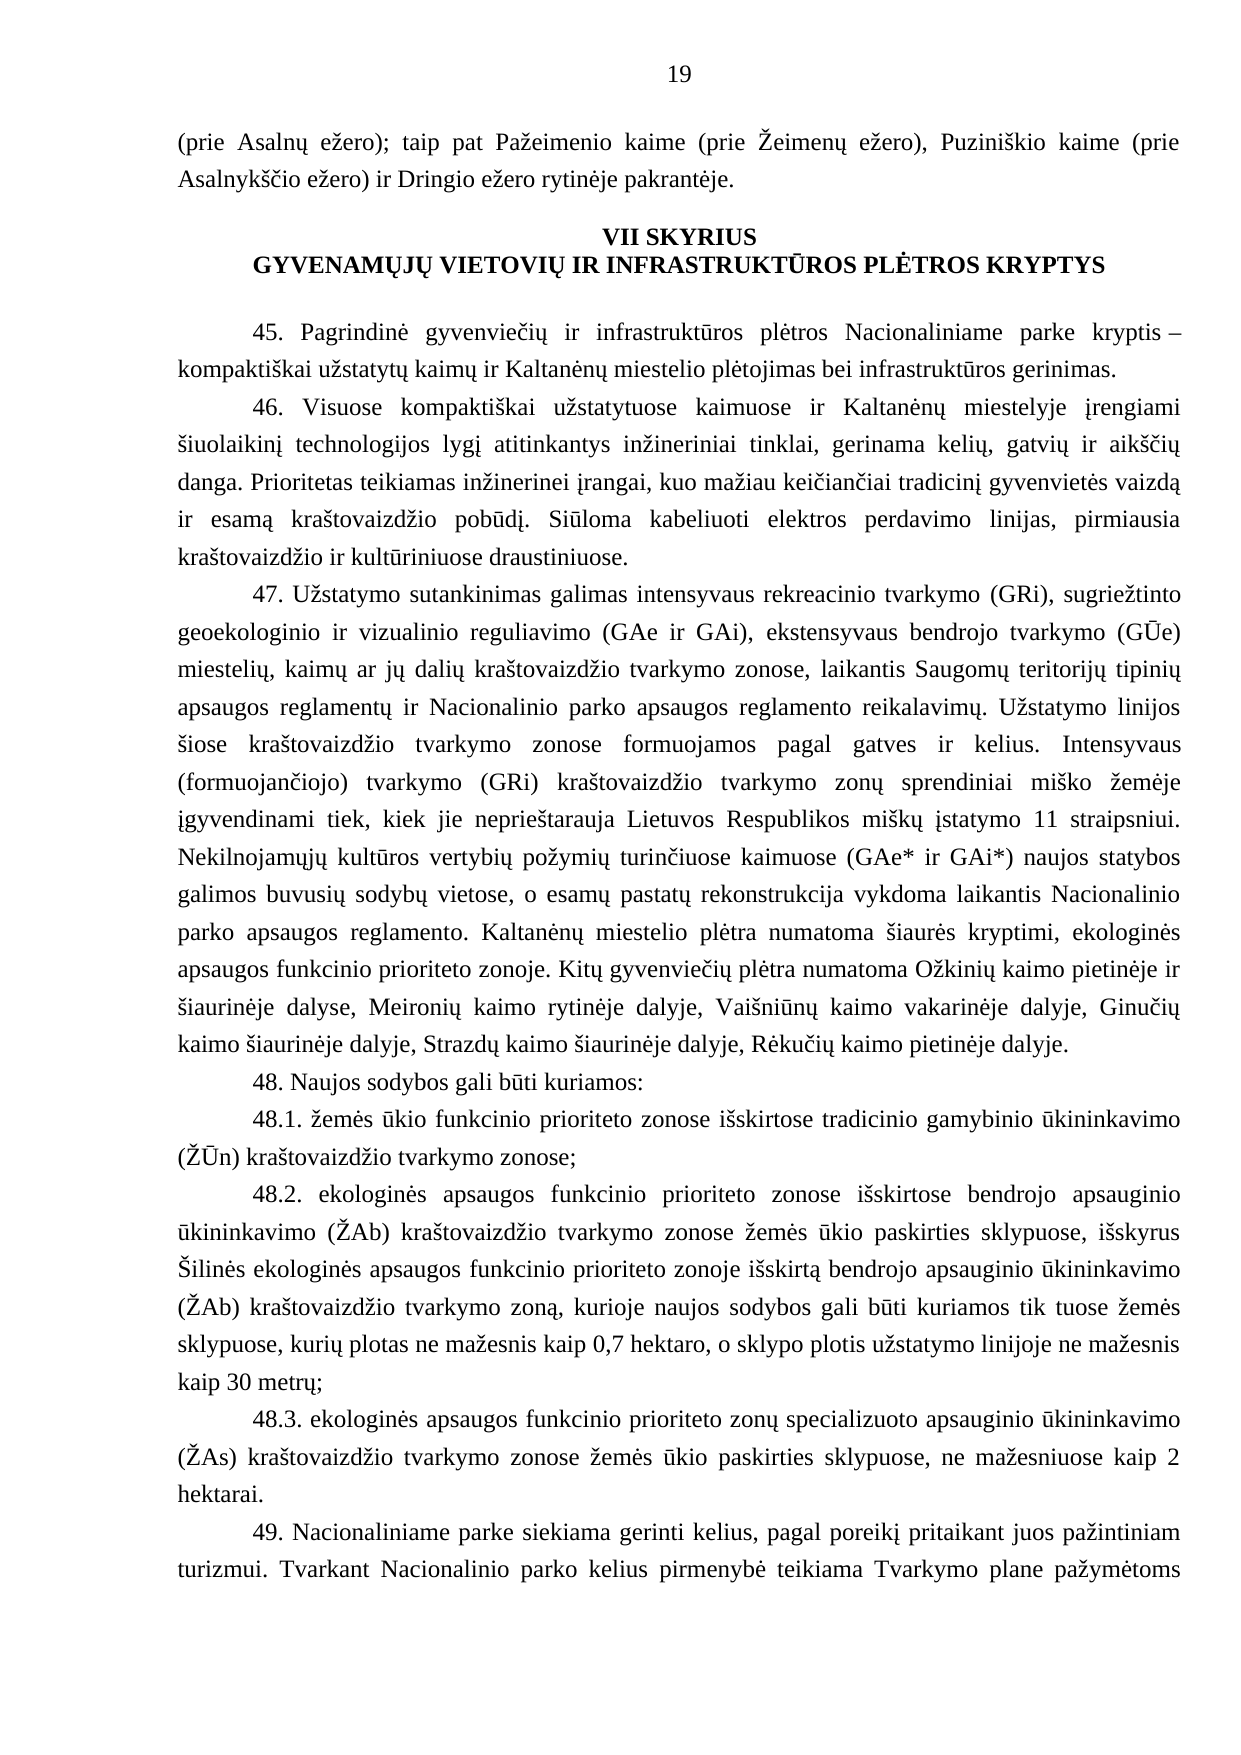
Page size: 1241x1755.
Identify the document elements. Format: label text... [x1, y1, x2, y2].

text 48. Naujos sodybos gali būti kuriamos: [177, 1058, 1181, 1096]
text 49. Nacionaliniame parke siekiama gerinti kelius, pagal poreikį pritaikant juos pažintiniam turizmui. Tvarkant Nacionalinio parko kelius pirmenybė teikiama Tvarkymo plane pažymėtoms [177, 1508, 1181, 1583]
text 45. Pagrindinė gyvenviečių ir infrastruktūros plėtros Nacionaliniame parke kryptis – kompaktiškai užstatytų kaimų ir Kaltanėnų miestelio plėtojimas bei infrastruktūros gerinimas. [177, 308, 1181, 383]
text 47. Užstatymo sutankinimas galimas intensyvaus rekreacinio tvarkymo (GRi), sugriežtinto geoekologinio ir vizualinio reguliavimo (GAe ir GAi), ekstensyvaus bendrojo tvarkymo (GŪe) miestelių, kaimų ar jų dalių kraštovaizdžio tvarkymo zonose, laikantis Saugomų teritorijų tipinių apsaugos reglamentų ir Nacionalinio parko apsaugos reglamento reikalavimų. Užstatymo linijos šiose kraštovaizdžio tvarkymo zonose formuojamos pagal gatves ir kelius. Intensyvaus (formuojančiojo) tvarkymo (GRi) kraštovaizdžio tvarkymo zonų sprendiniai miško žemėje įgyvendinami tiek, kiek jie neprieštarauja Lietuvos Respublikos miškų įstatymo 11 straipsniui. Nekilnojamųjų kultūros vertybių požymių turinčiuose kaimuose (GAe* ir GAi*) naujos statybos galimos buvusių sodybų vietose, o esamų pastatų rekonstrukcija vykdoma laikantis Nacionalinio parko apsaugos reglamento. Kaltanėnų miestelio plėtra numatoma šiaurės kryptimi, ekologinės apsaugos funkcinio prioriteto zonoje. Kitų gyvenviečių plėtra numatoma Ožkinių kaimo pietinėje ir šiaurinėje dalyse, Meironių kaimo rytinėje dalyje, Vaišniūnų kaimo vakarinėje dalyje, Ginučių kaimo šiaurinėje dalyje, Strazdų kaimo šiaurinėje dalyje, Rėkučių kaimo pietinėje dalyje. [177, 571, 1181, 1058]
text GYVENAMŲJŲ VIETOVIŲ IR INFRASTRUKTŪROS PLĖTROS KRYPTYS [177, 251, 1181, 279]
text 48.1. žemės ūkio funkcinio prioriteto zonose išskirtose tradicinio gamybinio ūkininkavimo (ŽŪn) kraštovaizdžio tvarkymo zonose; [177, 1096, 1181, 1171]
text 48.3. ekologinės apsaugos funkcinio prioriteto zonų specializuoto apsauginio ūkininkavimo (ŽAs) kraštovaizdžio tvarkymo zonose žemės ūkio paskirties sklypuose, ne mažesniuose kaip 2 hektarai. [177, 1396, 1181, 1508]
text VII skyrius [177, 222, 1181, 251]
text (prie Asalnų ežero); taip pat Pažeimenio kaime (prie Žeimenų ežero), Puziniškio kaime (prie Asalnykščio ežero) ir Dringio ežero rytinėje pakrantėje. [177, 118, 1181, 193]
text 48.2. ekologinės apsaugos funkcinio prioriteto zonose išskirtose bendrojo apsauginio ūkininkavimo (ŽAb) kraštovaizdžio tvarkymo zonose žemės ūkio paskirties sklypuose, išskyrus Šilinės ekologinės apsaugos funkcinio prioriteto zonoje išskirtą bendrojo apsauginio ūkininkavimo (ŽAb) kraštovaizdžio tvarkymo zoną, kurioje naujos sodybos gali būti kuriamos tik tuose žemės sklypuose, kurių plotas ne mažesnis kaip 0,7 hektaro, o sklypo plotis užstatymo linijoje ne mažesnis kaip 30 metrų; [177, 1171, 1181, 1396]
text 46. Visuose kompaktiškai užstatytuose kaimuose ir Kaltanėnų miestelyje įrengiami šiuolaikinį technologijos lygį atitinkantys inžineriniai tinklai, gerinama kelių, gatvių ir aikščių danga. Prioritetas teikiamas inžinerinei įrangai, kuo mažiau keičiančiai tradicinį gyvenvietės vaizdą ir esamą kraštovaizdžio pobūdį. Siūloma kabeliuoti elektros perdavimo linijas, pirmiausia kraštovaizdžio ir kultūriniuose draustiniuose. [177, 383, 1181, 571]
